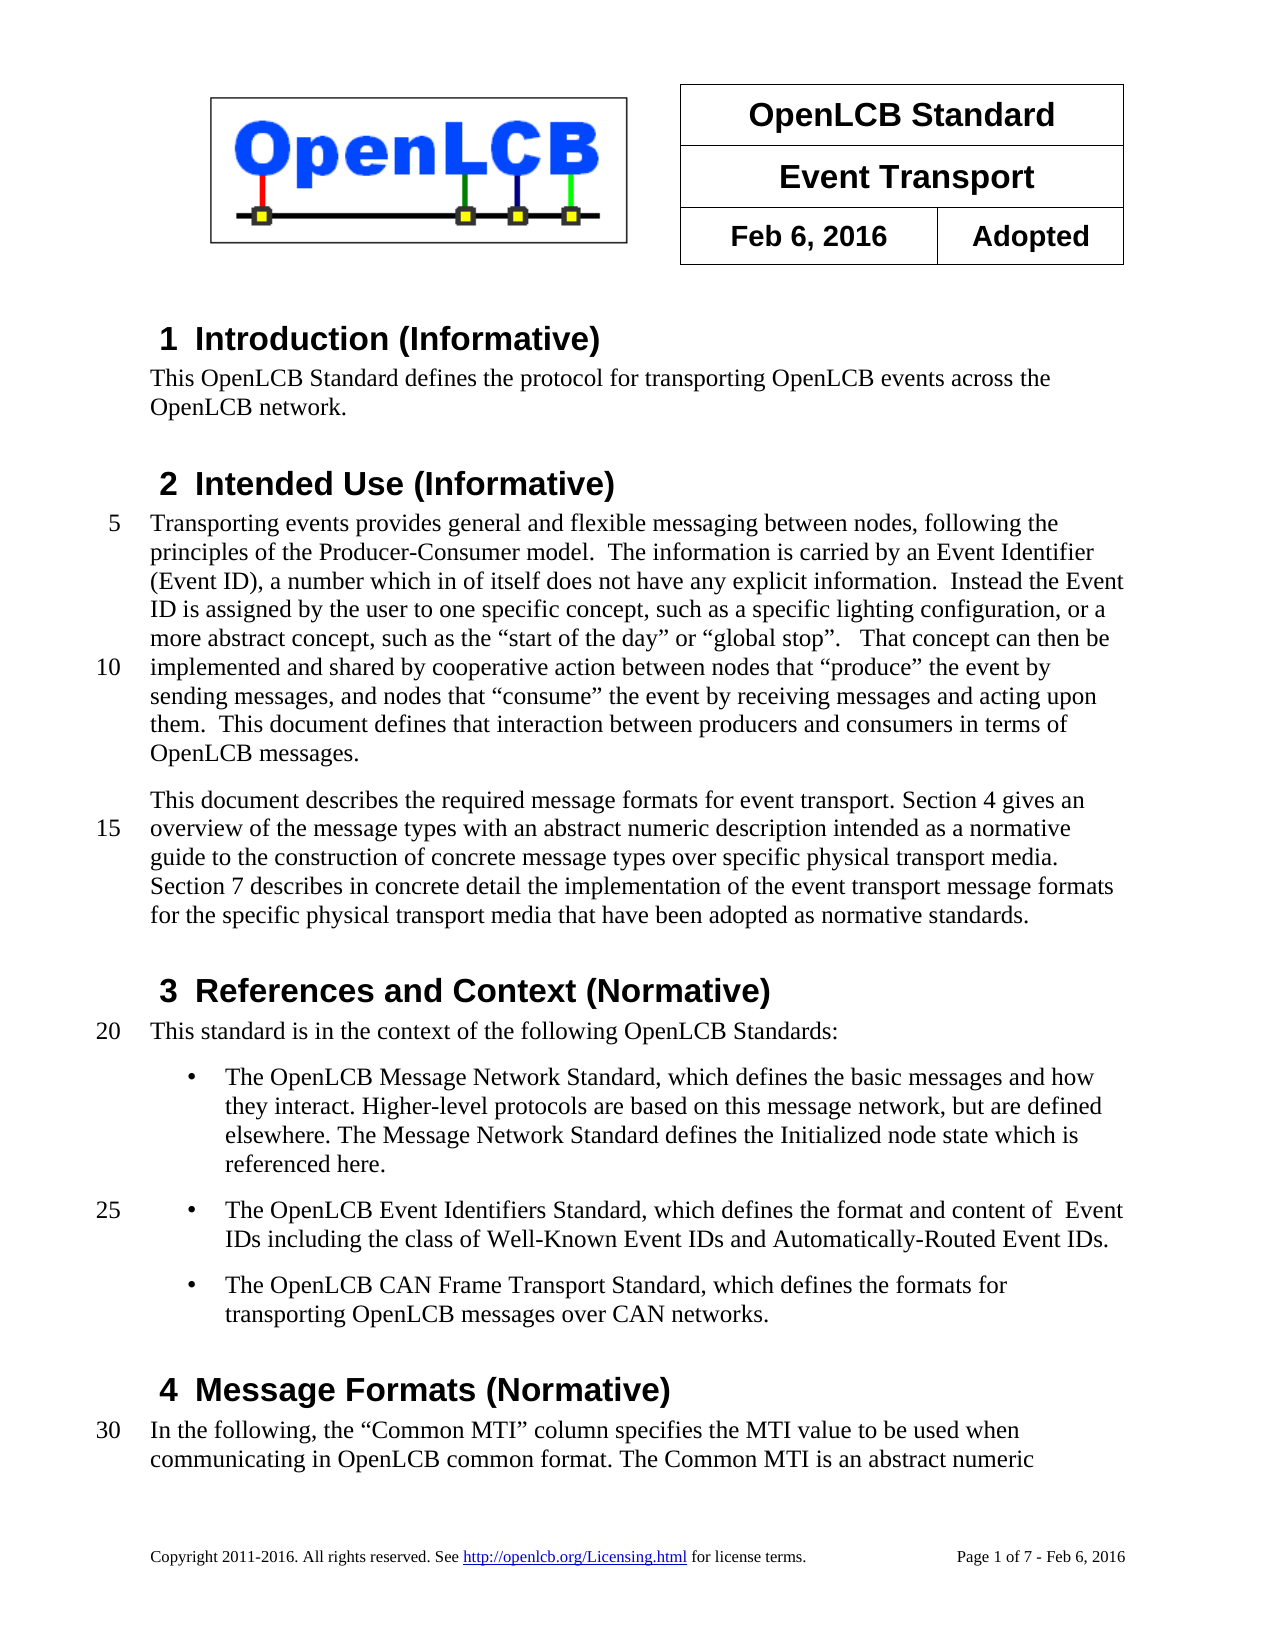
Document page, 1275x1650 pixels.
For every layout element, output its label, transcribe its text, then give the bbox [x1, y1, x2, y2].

subtitle References and Context (Normative) [150, 971, 1125, 1010]
text This standard is in the context of the following OpenLCB Standards: [150, 1016, 1125, 1045]
subtitle Introduction (Informative) [150, 319, 1125, 357]
subtitle Intended Use (Informative) [150, 464, 1125, 502]
text This OpenLCB Standard defines the protocol for transporting OpenLCB events across the OpenLCB network. [150, 363, 1125, 421]
list The OpenLCB Event Identifiers Standard, which defines the format and content of Event IDs including the class of Well-Known Event IDs and Automatically-Routed Event IDs. [187, 1195, 1125, 1253]
text In the following, the “Common MTI” column specifies the MTI value to be used when communicating in OpenLCB common format. The Common MTI is an abstract numeric [150, 1415, 1125, 1473]
text This document describes the required message formats for event transport. Section 4 gives an overview of the message types with an abstract numeric description intended as a normative guide to the construction of concrete message types over specific physical transport media. Section 7 describes in concrete detail the implementation of the event transport message formats for the specific physical transport media that have been adopted as normative standards. [150, 785, 1125, 928]
list The OpenLCB Message Network Standard, which defines the basic messages and how they interact. Higher-level protocols are based on this message network, but are defined elsewhere. The Message Network Standard defines the Initialized node state which is referenced here. [187, 1062, 1125, 1177]
list The OpenLCB CAN Frame Transport Standard, which defines the formats for transporting OpenLCB messages over CAN networks. [187, 1270, 1125, 1328]
subtitle Message Formats (Normative) [150, 1371, 1125, 1409]
text Transporting events provides general and flexible messaging between nodes, following the principles of the Producer-Consumer model. The information is carried by an Event Identifier (Event ID), a number which in of itself does not have any explicit information. Instead the Event ID is assigned by the user to one specific concept, such as a specific lighting configuration, or a more abstract concept, such as the “start of the day” or “global stop”. That concept can then be implemented and shared by cooperative action between nodes that “produce” the event by sending messages, and nodes that “consume” the event by receiving messages and acting upon them. This document defines that interaction between producers and consumers in terms of OpenLCB messages. [150, 508, 1125, 767]
picture [209, 96, 629, 245]
